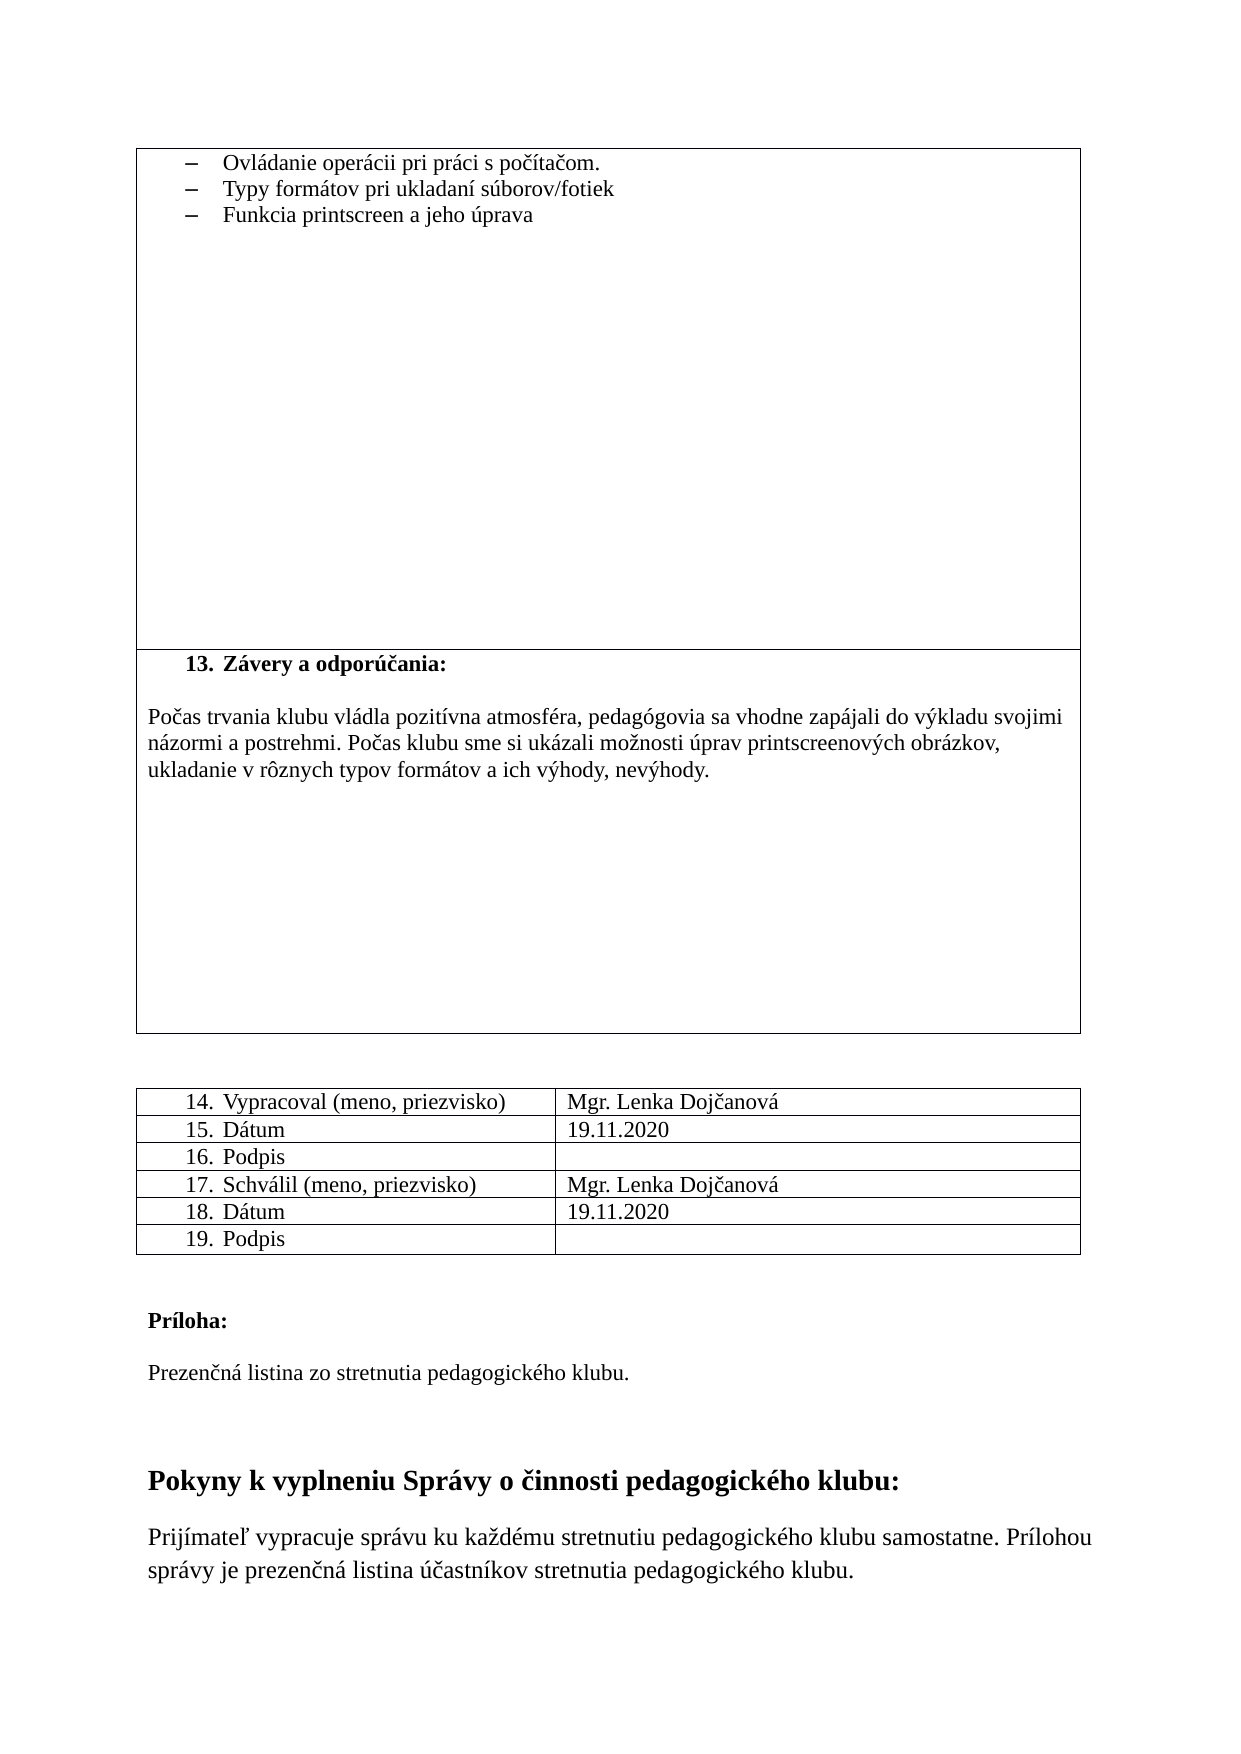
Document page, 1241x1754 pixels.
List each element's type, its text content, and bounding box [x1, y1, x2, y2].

table_cell Podpis [137, 1143, 555, 1169]
text Prezenčná listina zo stretnutia pedagogického klubu. [148, 1358, 1093, 1385]
table_cell Podpis [137, 1225, 555, 1253]
text Prijímateľ vypracuje správu ku každému stretnutiu pedagogického klubu samostatne. Prílohou správy je prezenčná listina účastníkov stretnutia pedagogického klubu. [148, 1522, 1093, 1584]
table_cell Schválil (meno, priezvisko) [137, 1171, 555, 1197]
table_cell Hlavné body, témy stretnutia, zhrnutie priebehu stretnutia: Úvod do základných pojmov motion grafiky a do programov pre tvorbu motion grafiky. Možnosť tvorby prezentácii s motion grafikou na vyučovacích hodinách. Spojenie zvuku, pohybu a prvkov grafického dizajnu. Ovládanie operácii pri práci s počítačom. Typy formátov pri ukladaní súborov/fotiek Funkcia printscreen a jeho úprava [137, 149, 1080, 649]
table_cell [556, 1225, 1080, 1253]
table_cell [556, 1143, 1080, 1169]
table_cell 19.11.2020 [556, 1198, 1080, 1224]
table_cell Dátum [137, 1116, 555, 1142]
table_cell Mgr. Lenka Dojčanová [556, 1171, 1080, 1197]
table_cell Dátum [137, 1198, 555, 1224]
table_cell Závery a odporúčania: Počas trvania klubu vládla pozitívna atmosféra, pedagógovia sa vhodne zapájali do výkladu svojimi názormi a postrehmi. Počas klubu sme si ukázali možnosti úprav printscreenových obrázkov, ukladanie v rôznych typov formátov a ich výhody, nevýhody. [137, 650, 1080, 1033]
table_header Vypracoval (meno, priezvisko) [137, 1089, 555, 1115]
table_cell 19.11.2020 [556, 1116, 1080, 1142]
text Príloha: [148, 1307, 1093, 1334]
table_header Mgr. Lenka Dojčanová [556, 1089, 1080, 1115]
text Pokyny k vyplneniu Správy o činnosti pedagogického klubu: [148, 1463, 1093, 1496]
